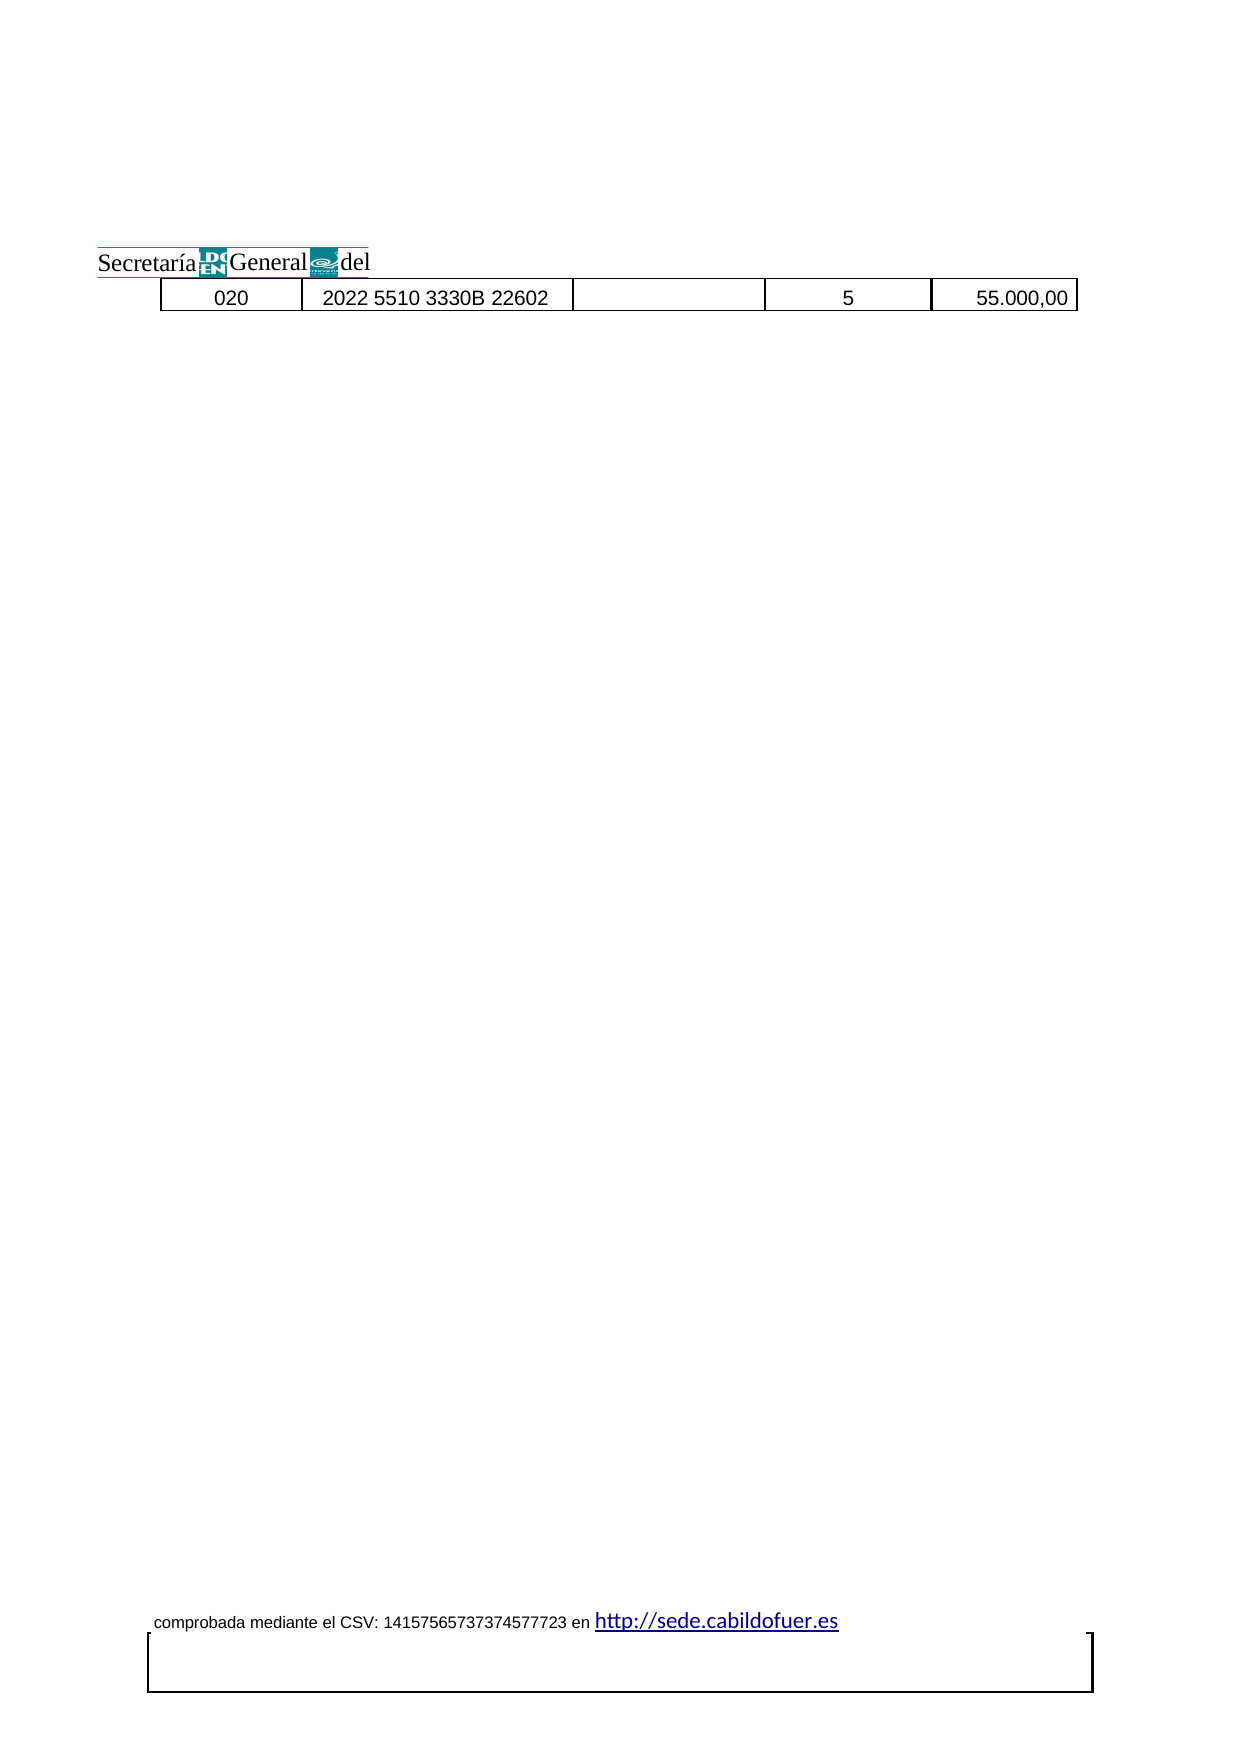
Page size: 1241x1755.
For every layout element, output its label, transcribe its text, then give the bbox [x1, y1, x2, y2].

picture [97, 247, 369, 278]
table_cell 5 [766, 279, 930, 310]
table_cell 55.000,00 [933, 279, 1076, 310]
table_cell [574, 279, 764, 310]
table_cell 2022 5510 3330B 22602 [303, 279, 572, 310]
table_cell 020 [162, 279, 301, 310]
